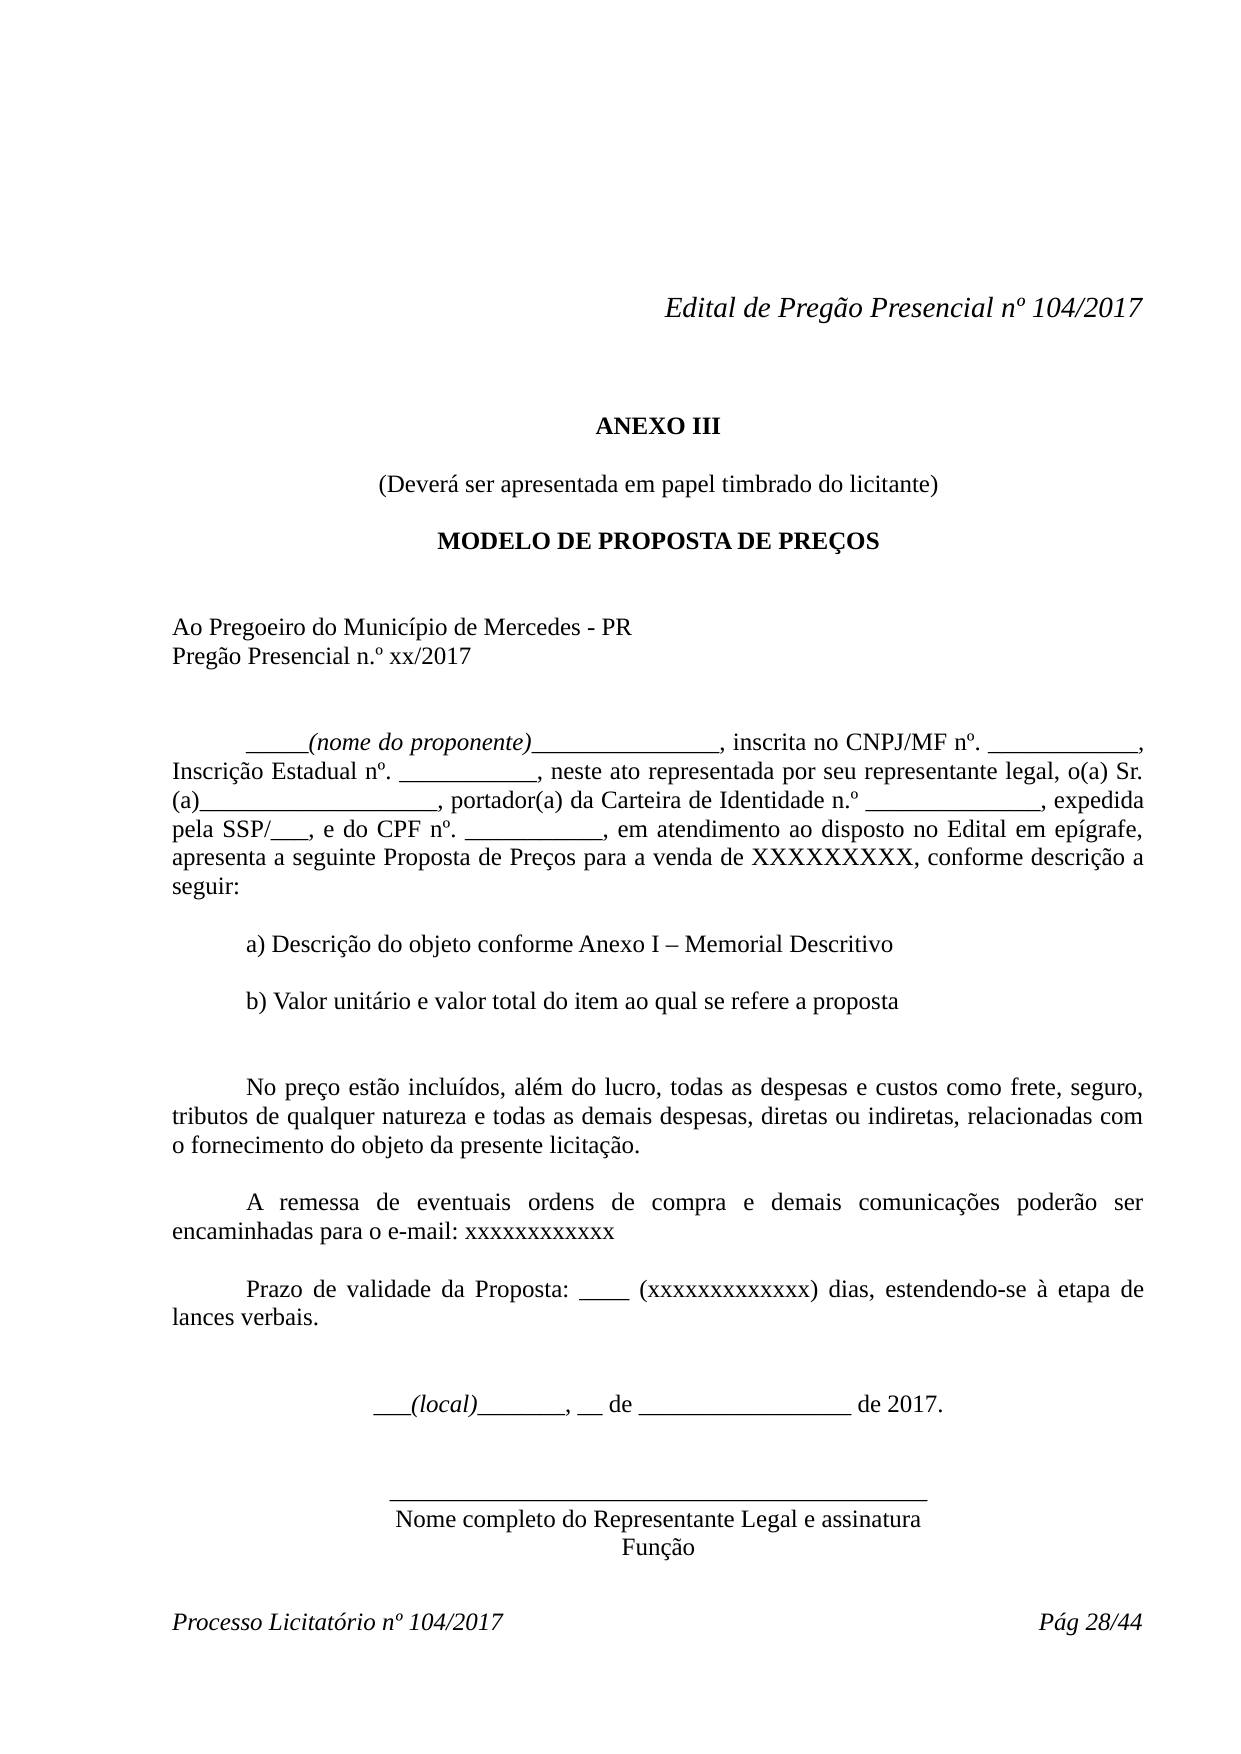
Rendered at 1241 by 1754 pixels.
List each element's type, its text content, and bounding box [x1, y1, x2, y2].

text Ao Pregoeiro do Município de Mercedes - PR [172, 612, 1145, 641]
text Prazo de validade da Proposta: ____ (xxxxxxxxxxxxx) dias, estendendo-se à etapa de lances verbais. [172, 1274, 1145, 1331]
text Nome completo do Representante Legal e assinatura [172, 1504, 1145, 1532]
text (Deverá ser apresentada em papel timbrado do licitante) [172, 469, 1145, 497]
text ANEXO III [172, 411, 1145, 440]
text Função [172, 1532, 1145, 1561]
text ___(local)_______, __ de _________________ de 2017. [172, 1389, 1145, 1417]
text b) Valor unitário e valor total do item ao qual se refere a proposta [172, 986, 1145, 1015]
text Pregão Presencial n.º xx/2017 [172, 641, 1145, 670]
text ___________________________________________ [172, 1475, 1145, 1504]
text A remessa de eventuais ordens de compra e demais comunicações poderão ser encaminhadas para o e-mail: xxxxxxxxxxxx [172, 1187, 1145, 1245]
text a) Descrição do objeto conforme Anexo I – Memorial Descritivo [172, 929, 1145, 957]
text _____(nome do proponente)_______________, inscrita no CNPJ/MF nº. ____________, Inscrição Estadual nº. ___________, neste ato representada por seu representante legal, o(a) Sr.(a)___________________, portador(a) da Carteira de Identidade n.º ______________, expedida pela SSP/___, e do CPF nº. ___________, em atendimento ao disposto no Edital em epígrafe, apresenta a seguinte Proposta de Preços para a venda de XXXXXXXXX, conforme descrição a seguir: [172, 727, 1145, 900]
text No preço estão incluídos, além do lucro, todas as despesas e custos como frete, seguro, tributos de qualquer natureza e todas as demais despesas, diretas ou indiretas, relacionadas com o fornecimento do objeto da presente licitação. [172, 1072, 1145, 1159]
text MODELO DE PROPOSTA DE PREÇOS [172, 526, 1145, 555]
